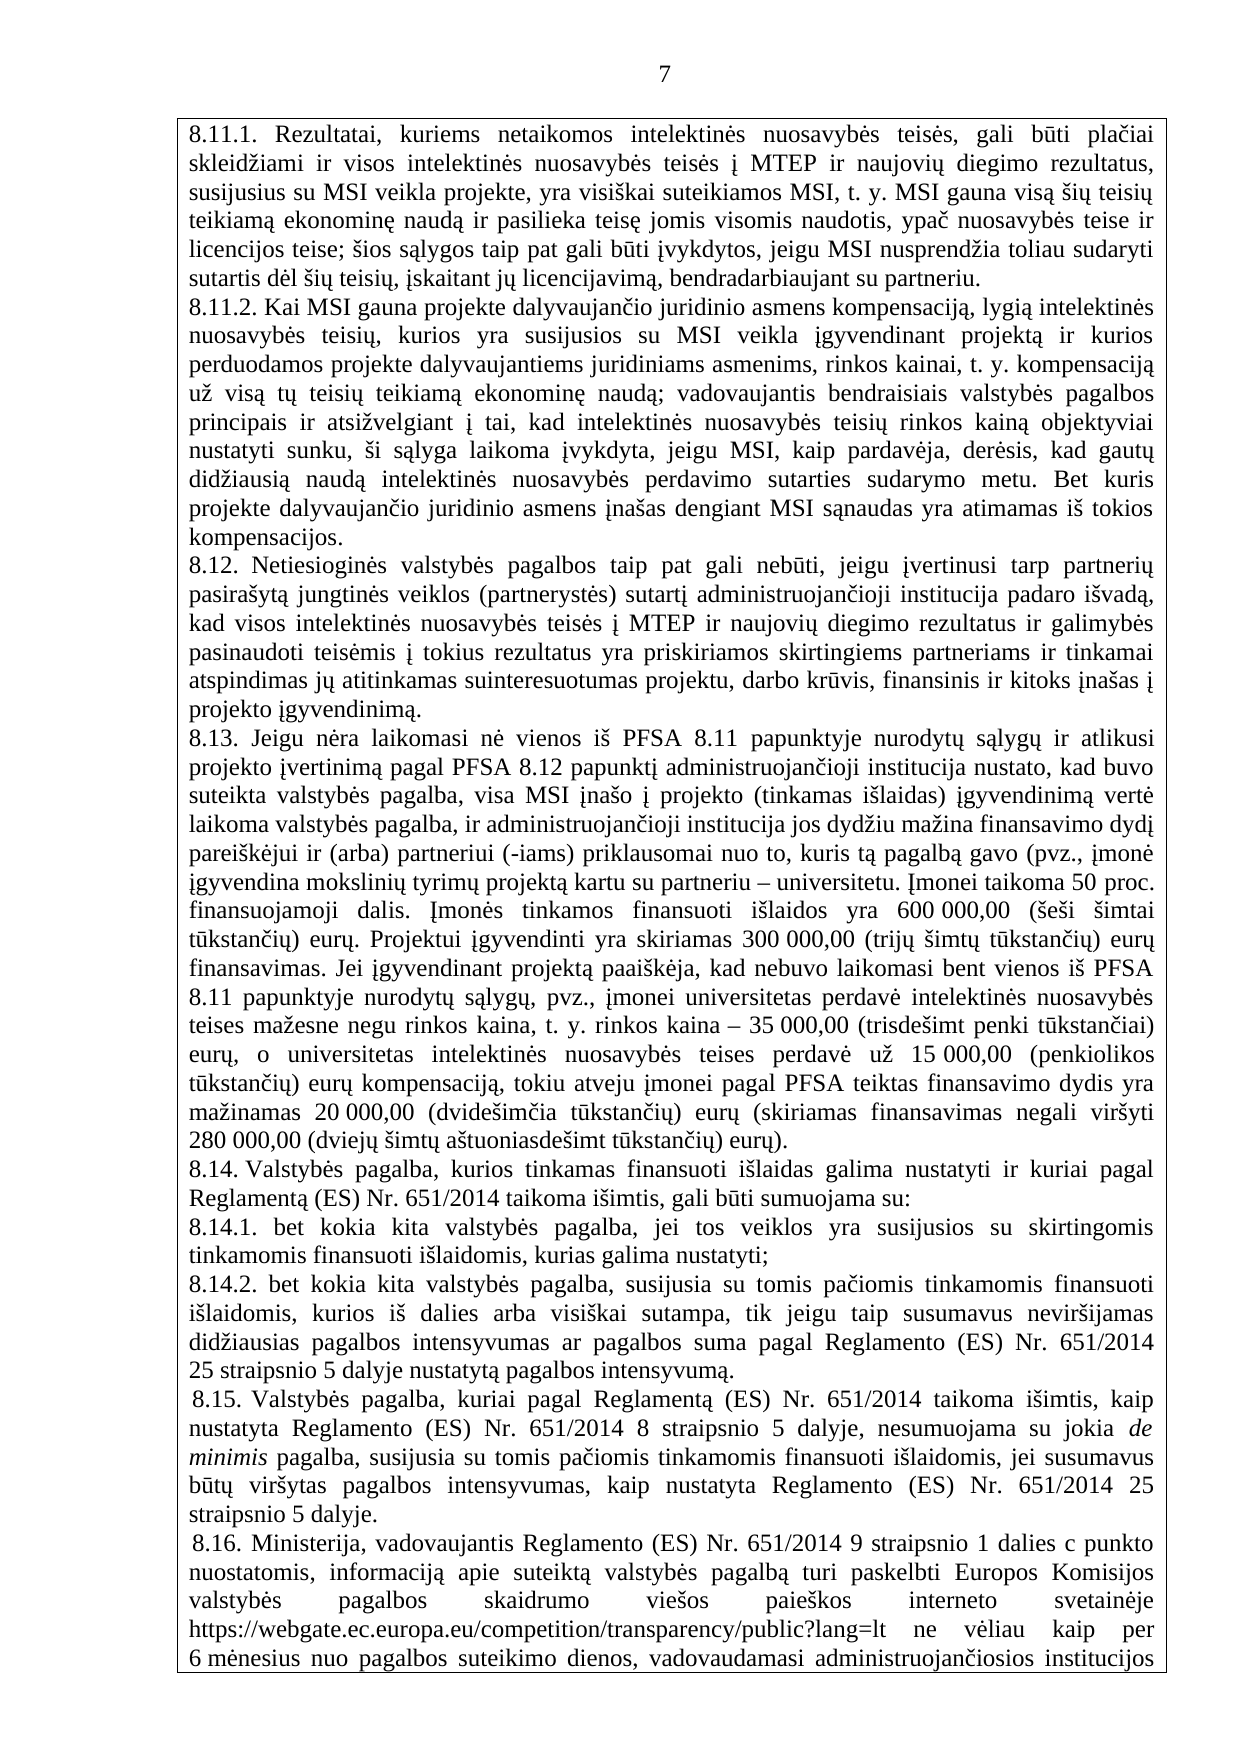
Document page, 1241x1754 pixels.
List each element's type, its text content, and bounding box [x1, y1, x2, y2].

table_cell 8.11.1. Rezultatai, kuriems netaikomos intelektinės nuosavybės teisės, gali būti plačiai skleidžiami ir visos intelektinės nuosavybės teisės į MTEP ir naujovių diegimo rezultatus, susijusius su MSI veikla projekte, yra visiškai suteikiamos MSI, t. y. MSI gauna visą šių teisių teikiamą ekonominę naudą ir pasilieka teisę jomis visomis naudotis, ypač nuosavybės teise ir licencijos teise; šios sąlygos taip pat gali būti įvykdytos, jeigu MSI nusprendžia toliau sudaryti sutartis dėl šių teisių, įskaitant jų licencijavimą, bendradarbiaujant su partneriu. 8.11.2. Kai MSI gauna projekte dalyvaujančio juridinio asmens kompensaciją, lygią intelektinės nuosavybės teisių, kurios yra susijusios su MSI veikla įgyvendinant projektą ir kurios perduodamos projekte dalyvaujantiems juridiniams asmenims, rinkos kainai, t. y. kompensaciją už visą tų teisių teikiamą ekonominę naudą; vadovaujantis bendraisiais valstybės pagalbos principais ir atsižvelgiant į tai, kad intelektinės nuosavybės teisių rinkos kainą objektyviai nustatyti sunku, ši sąlyga laikoma įvykdyta, jeigu MSI, kaip pardavėja, derėsis, kad gautų didžiausią naudą intelektinės nuosavybės perdavimo sutarties sudarymo metu. Bet kuris projekte dalyvaujančio juridinio asmens įnašas dengiant MSI sąnaudas yra atimamas iš tokios kompensacijos. 8.12. Netiesioginės valstybės pagalbos taip pat gali nebūti, jeigu įvertinusi tarp partnerių pasirašytą jungtinės veiklos (partnerystės) sutartį administruojančioji institucija padaro išvadą, kad visos intelektinės nuosavybės teisės į MTEP ir naujovių diegimo rezultatus ir galimybės pasinaudoti teisėmis į tokius rezultatus yra priskiriamos skirtingiems partneriams ir tinkamai atspindimas jų atitinkamas suinteresuotumas projektu, darbo krūvis, finansinis ir kitoks įnašas į projekto įgyvendinimą. 8.13. Jeigu nėra laikomasi nė vienos iš PFSA 8.11 papunktyje nurodytų sąlygų ir atlikusi projekto įvertinimą pagal PFSA 8.12 papunktį administruojančioji institucija nustato, kad buvo suteikta valstybės pagalba, visa MSI įnašo į projekto (tinkamas išlaidas) įgyvendinimą vertė laikoma valstybės pagalba, ir administruojančioji institucija jos dydžiu mažina finansavimo dydį pareiškėjui ir (arba) partneriui (-iams) priklausomai nuo to, kuris tą pagalbą gavo (pvz., įmonė įgyvendina mokslinių tyrimų projektą kartu su partneriu – universitetu. Įmonei taikoma 50 proc. finansuojamoji dalis. Įmonės tinkamos finansuoti išlaidos yra 600 000,00 (šeši šimtai tūkstančių) eurų. Projektui įgyvendinti yra skiriamas 300 000,00 (trijų šimtų tūkstančių) eurų finansavimas. Jei įgyvendinant projektą paaiškėja, kad nebuvo laikomasi bent vienos iš PFSA 8.11 papunktyje nurodytų sąlygų, pvz., įmonei universitetas perdavė intelektinės nuosavybės teises mažesne negu rinkos kaina, t. y. rinkos kaina – 35 000,00 (trisdešimt penki tūkstančiai) eurų, o universitetas intelektinės nuosavybės teises perdavė už 15 000,00 (penkiolikos tūkstančių) eurų kompensaciją, tokiu atveju įmonei pagal PFSA teiktas finansavimo dydis yra mažinamas 20 000,00 (dvidešimčia tūkstančių) eurų (skiriamas finansavimas negali viršyti 280 000,00 (dviejų šimtų aštuoniasdešimt tūkstančių) eurų). 8.14. Valstybės pagalba, kurios tinkamas finansuoti išlaidas galima nustatyti ir kuriai pagal Reglamentą (ES) Nr. 651/2014 taikoma išimtis, gali būti sumuojama su: 8.14.1. bet kokia kita valstybės pagalba, jei tos veiklos yra susijusios su skirtingomis tinkamomis finansuoti išlaidomis, kurias galima nustatyti; 8.14.2. bet kokia kita valstybės pagalba, susijusia su tomis pačiomis tinkamomis finansuoti išlaidomis, kurios iš dalies arba visiškai sutampa, tik jeigu taip susumavus neviršijamas didžiausias pagalbos intensyvumas ar pagalbos suma pagal Reglamento (ES) Nr. 651/2014 25 straipsnio 5 dalyje nustatytą pagalbos intensyvumą. 8.15. Valstybės pagalba, kuriai pagal Reglamentą (ES) Nr. 651/2014 taikoma išimtis, kaip nustatyta Reglamento (ES) Nr. 651/2014 8 straipsnio 5 dalyje, nesumuojama su jokia de minimis pagalba, susijusia su tomis pačiomis tinkamomis finansuoti išlaidomis, jei susumavus būtų viršytas pagalbos intensyvumas, kaip nustatyta Reglamento (ES) Nr. 651/2014 25 straipsnio 5 dalyje. 8.16. Ministerija, vadovaujantis Reglamento (ES) Nr. 651/2014 9 straipsnio 1 dalies c punkto nuostatomis, informaciją apie suteiktą valstybės pagalbą turi paskelbti Europos Komisijos valstybės pagalbos skaidrumo viešos paieškos interneto svetainėje https://webgate.ec.europa.eu/competition/transparency/public?lang=lt ne vėliau kaip per 6 mėnesius nuo pagalbos suteikimo dienos, vadovaudamasi administruojančiosios institucijos [178, 119, 1166, 1672]
